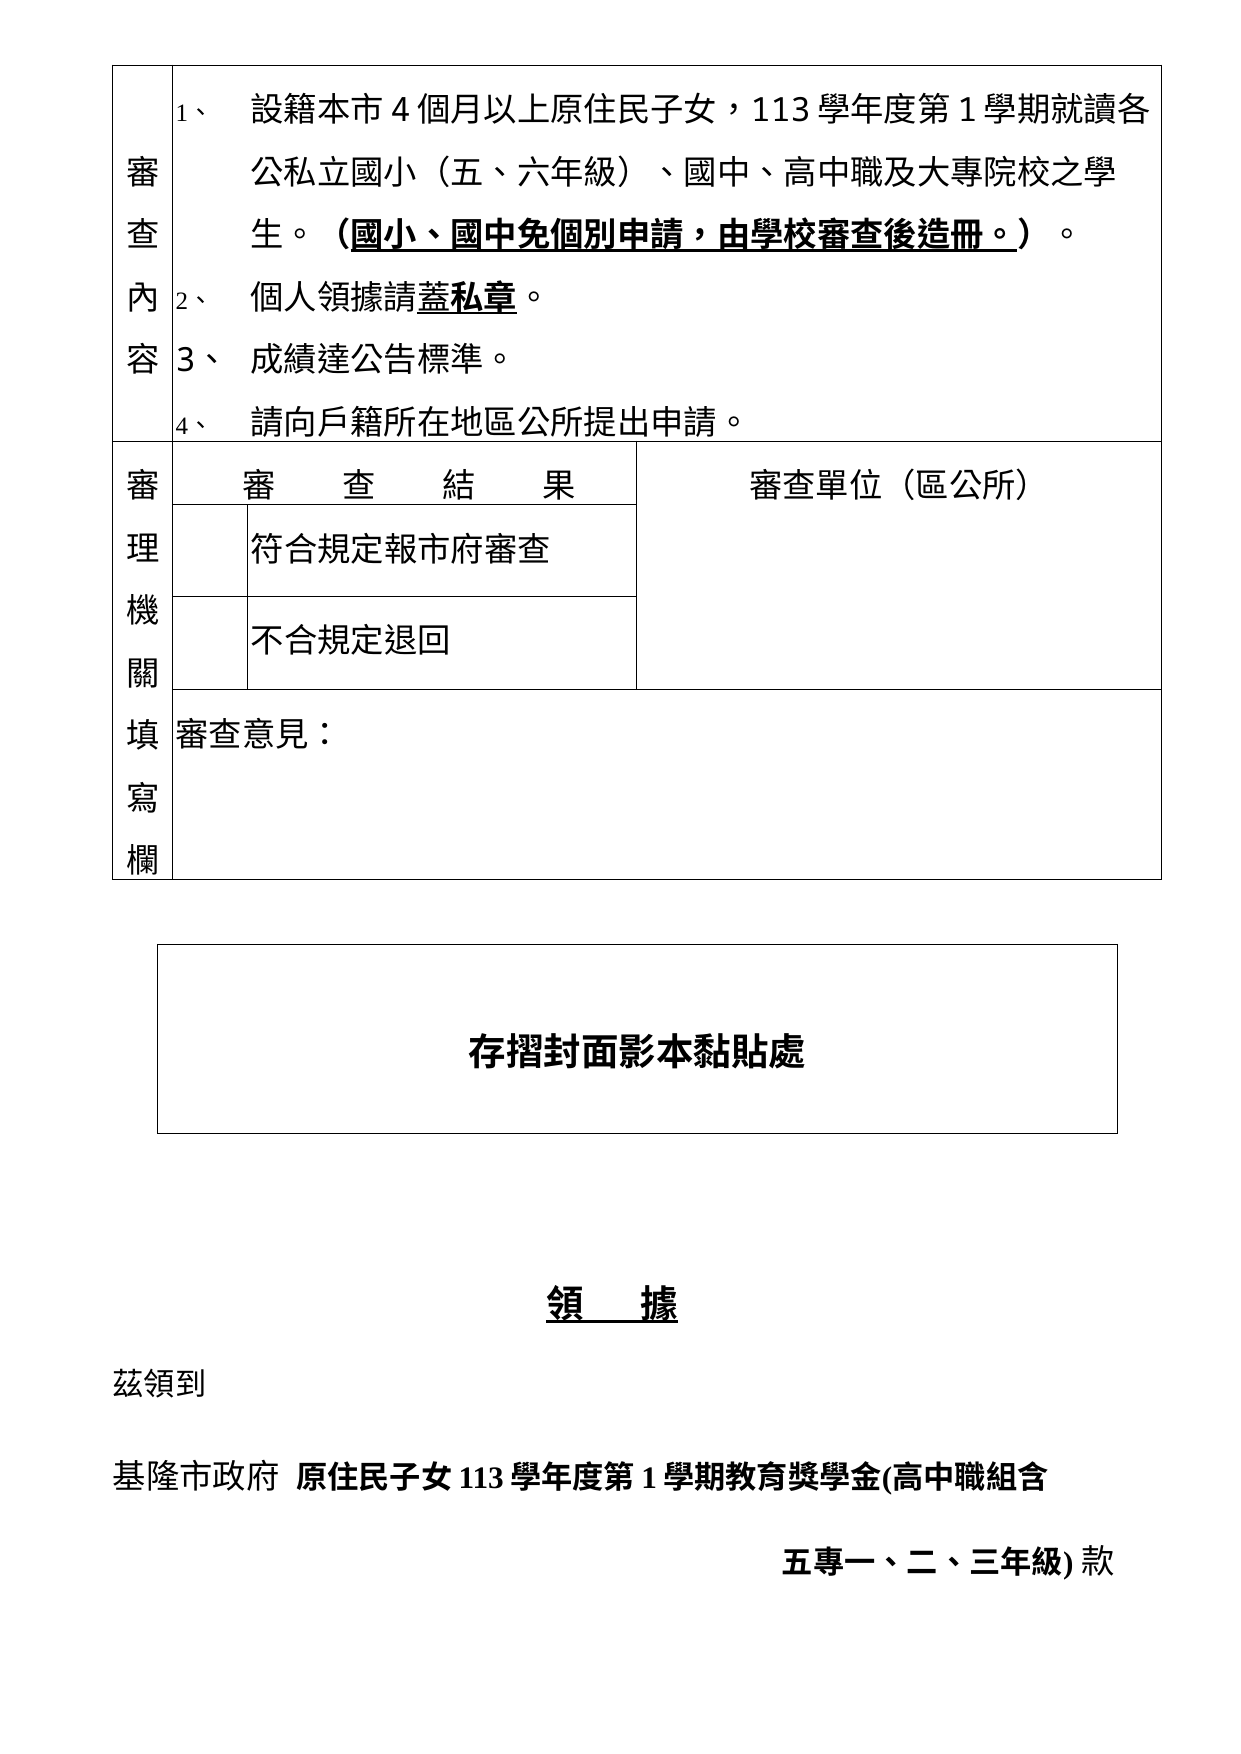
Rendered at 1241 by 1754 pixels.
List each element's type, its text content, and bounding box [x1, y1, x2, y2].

text 領 據 [112, 1259, 1162, 1321]
text 基隆市政府 原住民子女113學年度第1學期教育獎學金(高中職組含 [112, 1433, 1162, 1495]
table_cell 符合規定報市府審查 [248, 505, 636, 596]
table_cell 審查內容 [113, 66, 172, 441]
text 五專一、二、三年級) 款 [112, 1518, 1131, 1580]
table_cell 審理機關填寫欄 [113, 442, 172, 879]
table_cell 審 查 結 果 [173, 442, 636, 504]
table_cell [173, 505, 247, 596]
table_cell 審查單位（區公所） [637, 442, 1161, 689]
table_cell [173, 597, 247, 689]
table_cell 設籍本市4個月以上原住民子女，113學年度第1學期就讀各公私立國小（五、六年級）、國中、高中職及大專院校之學生。（國小、國中免個別申請，由學校審查後造冊。）。 個人領據請蓋私章。 成績達公告標準。 請向戶籍所在地區公所提出申請。 [173, 66, 1161, 441]
table_cell 不合規定退回 [248, 597, 636, 689]
table_header 存摺封面影本黏貼處 [158, 945, 1117, 1133]
table_cell 審查意見： [173, 690, 1161, 879]
text 茲領到 [112, 1340, 1162, 1403]
